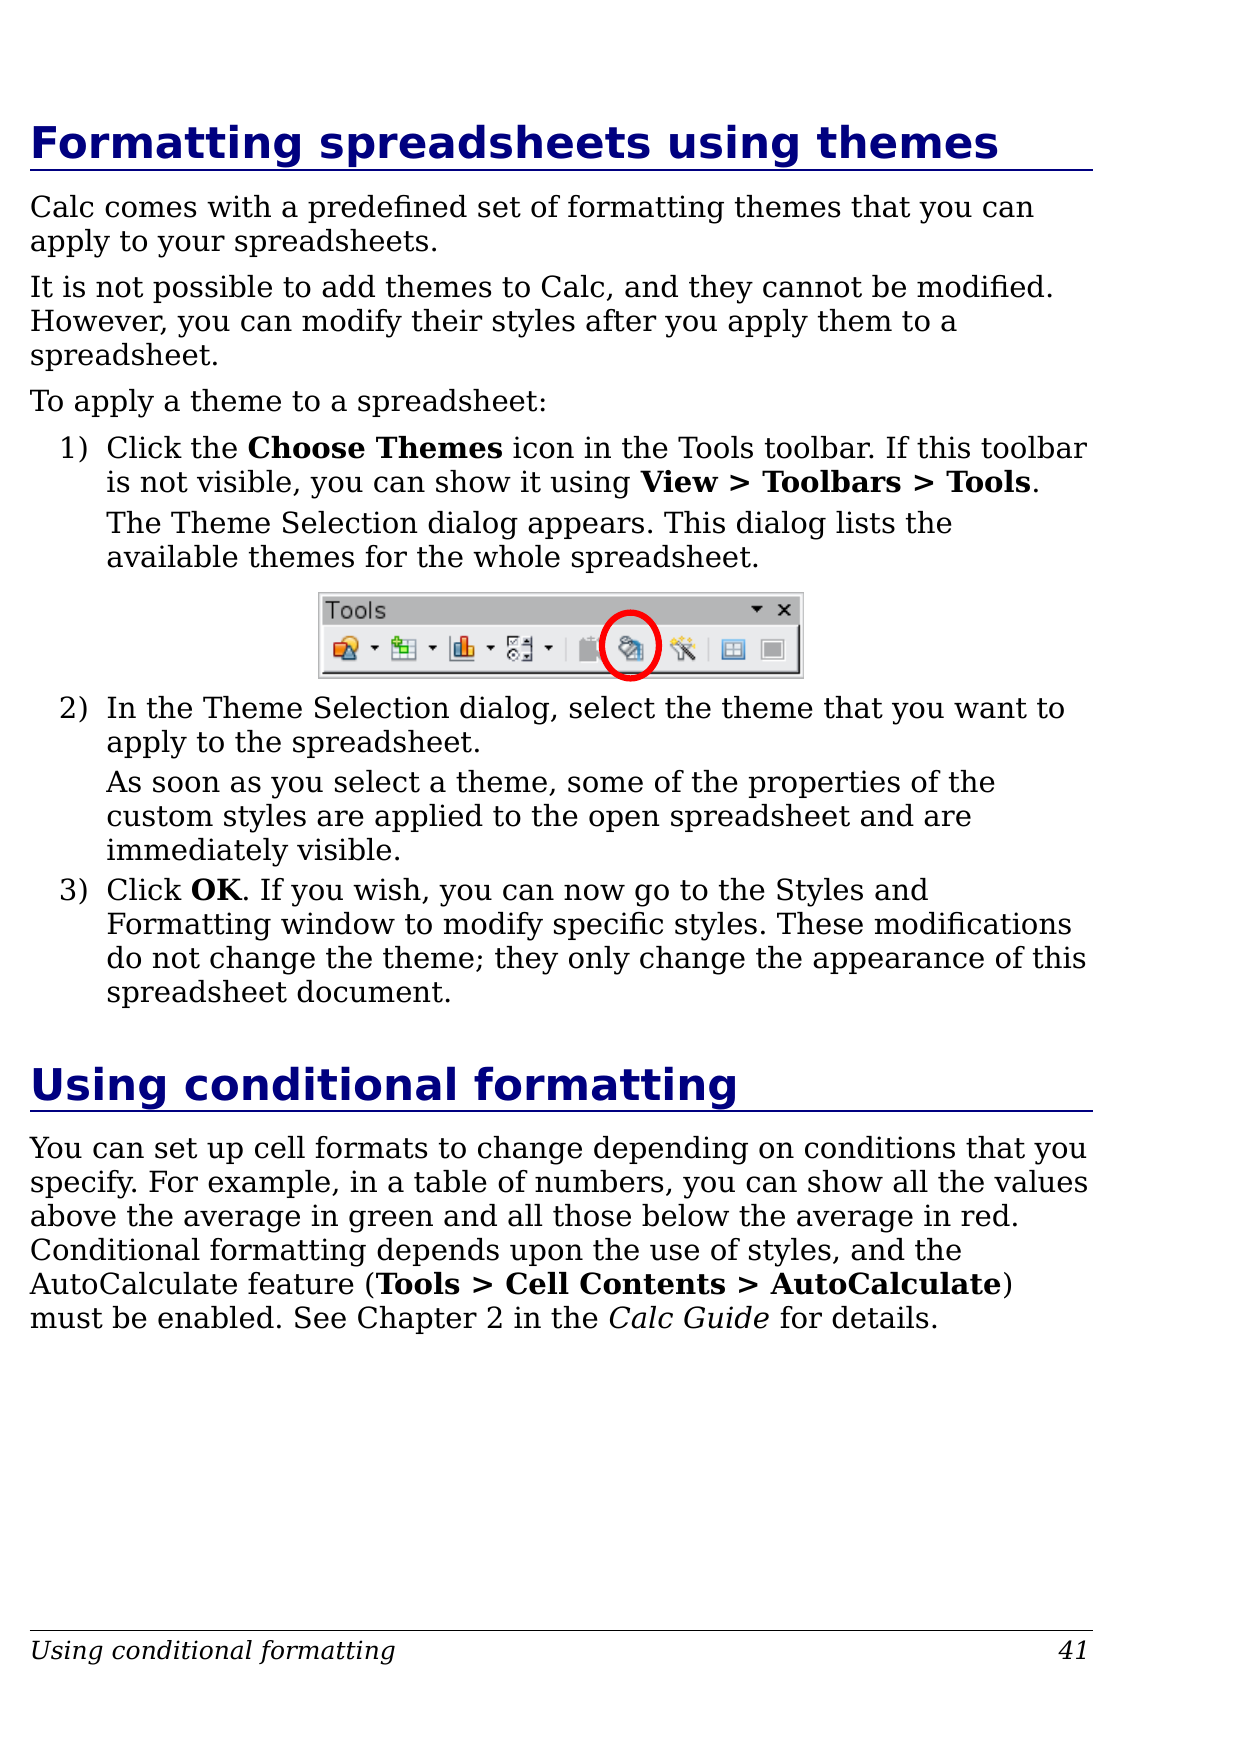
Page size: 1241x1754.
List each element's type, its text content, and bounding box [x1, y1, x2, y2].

text You can set up cell formats to change depending on conditions that you specify. For example, in a table of numbers, you can show all the values above the average in green and all those below the average in red. Conditional formatting depends upon the use of styles, and the AutoCalculate feature (Tools > Cell Contents > AutoCalculate) must be enabled. See Chapter 2 in the Calc Guide for details. [29, 1131, 1093, 1335]
subtitle Using conditional formatting [29, 1059, 1093, 1112]
text It is not possible to add themes to Calc, and they cannot be modified. However, you can modify their styles after you apply them to a spreadsheet. [29, 270, 1093, 372]
list As soon as you select a theme, some of the properties of the custom styles are applied to the open spreadsheet and are immediately visible. [106, 765, 1093, 867]
picture [606, 616, 655, 675]
list Click the Choose Themes icon in the Tools toolbar. If this toolbar is not visible, you can show it using View > Toolbars > Tools. [88, 431, 1093, 500]
text To apply a theme to a spreadsheet: [29, 385, 1093, 419]
picture [318, 592, 804, 679]
list Click OK. If you wish, you can now go to the Styles and Formatting window to modify specific styles. These modifications do not change the theme; they only change the appearance of this spreadsheet document. [88, 873, 1093, 1009]
text Calc comes with a predefined set of formatting themes that you can apply to your spreadsheets. [29, 190, 1093, 258]
list In the Theme Selection dialog, select the theme that you want to apply to the spreadsheet. [88, 691, 1093, 759]
list The Theme Selection dialog appears. This dialog lists the available themes for the whole spreadsheet. [106, 506, 1093, 574]
subtitle Formatting spreadsheets using themes [29, 118, 1093, 171]
